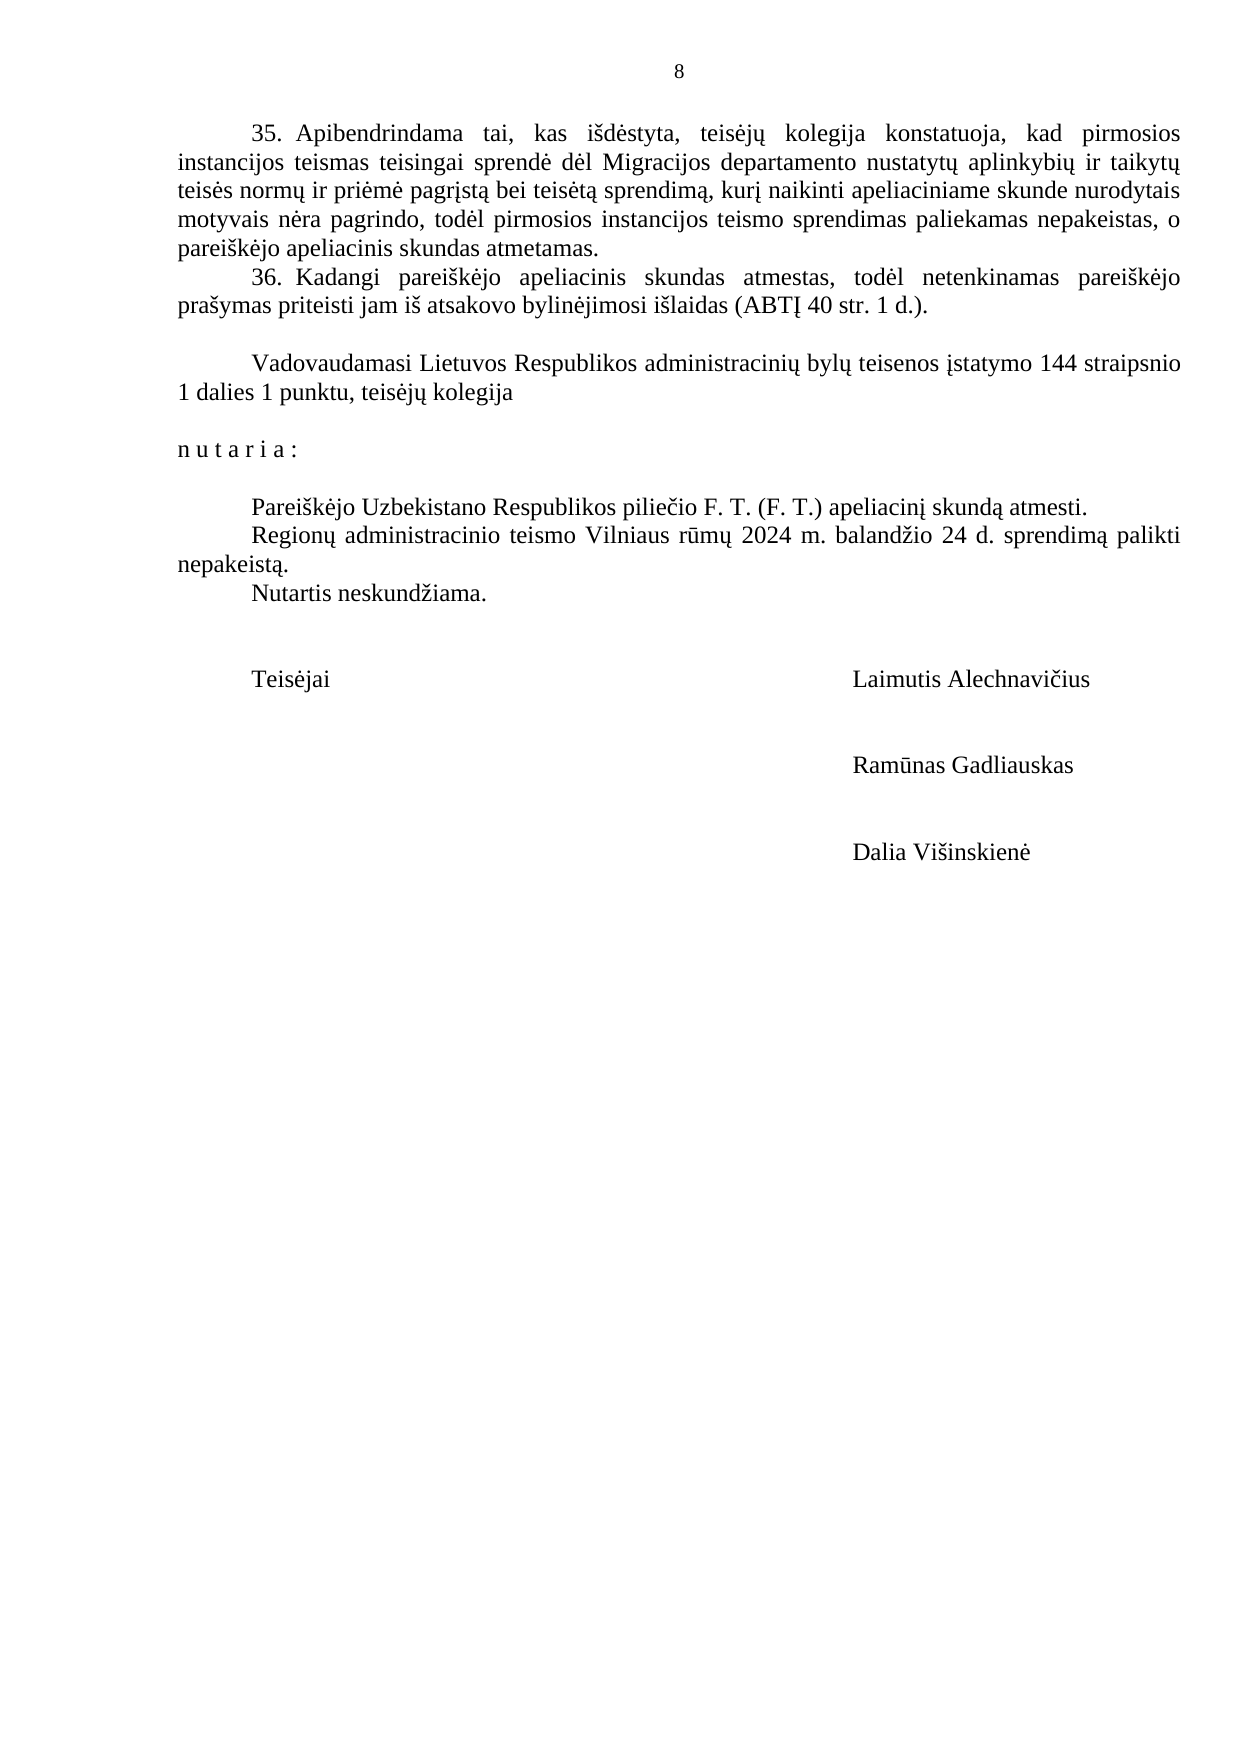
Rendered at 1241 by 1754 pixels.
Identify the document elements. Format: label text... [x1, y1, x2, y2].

text 35. Apibendrindama tai, kas išdėstyta, teisėjų kolegija konstatuoja, kad pirmosios instancijos teismas teisingai sprendė dėl Migracijos departamento nustatytų aplinkybių ir taikytų teisės normų ir priėmė pagrįstą bei teisėtą sprendimą, kurį naikinti apeliaciniame skunde nurodytais motyvais nėra pagrindo, todėl pirmosios instancijos teismo sprendimas paliekamas nepakeistas, o pareiškėjo apeliacinis skundas atmetamas. [177, 118, 1181, 262]
text nutaria : [177, 434, 1181, 463]
text Vadovaudamasi Lietuvos Respublikos administracinių bylų teisenos įstatymo 144 straipsnio 1 dalies 1 punktu, teisėjų kolegija [177, 348, 1181, 406]
text Regionų administracinio teismo Vilniaus rūmų 2024 m. balandžio 24 d. sprendimą palikti nepakeistą. [177, 521, 1181, 578]
text Ramūnas Gadliauskas [177, 751, 1181, 779]
text Pareiškėjo Uzbekistano Respublikos piliečio F. T. (F. T.) apeliacinį skundą atmesti. [177, 492, 1181, 521]
text Dalia Višinskienė [177, 837, 1181, 866]
text Nutartis neskundžiama. [177, 578, 1181, 607]
text Teisėjai Laimutis Alechnavičius [177, 664, 1181, 693]
text 36. Kadangi pareiškėjo apeliacinis skundas atmestas, todėl netenkinamas pareiškėjo prašymas priteisti jam iš atsakovo bylinėjimosi išlaidas (ABTĮ 40 str. 1 d.). [177, 262, 1181, 319]
